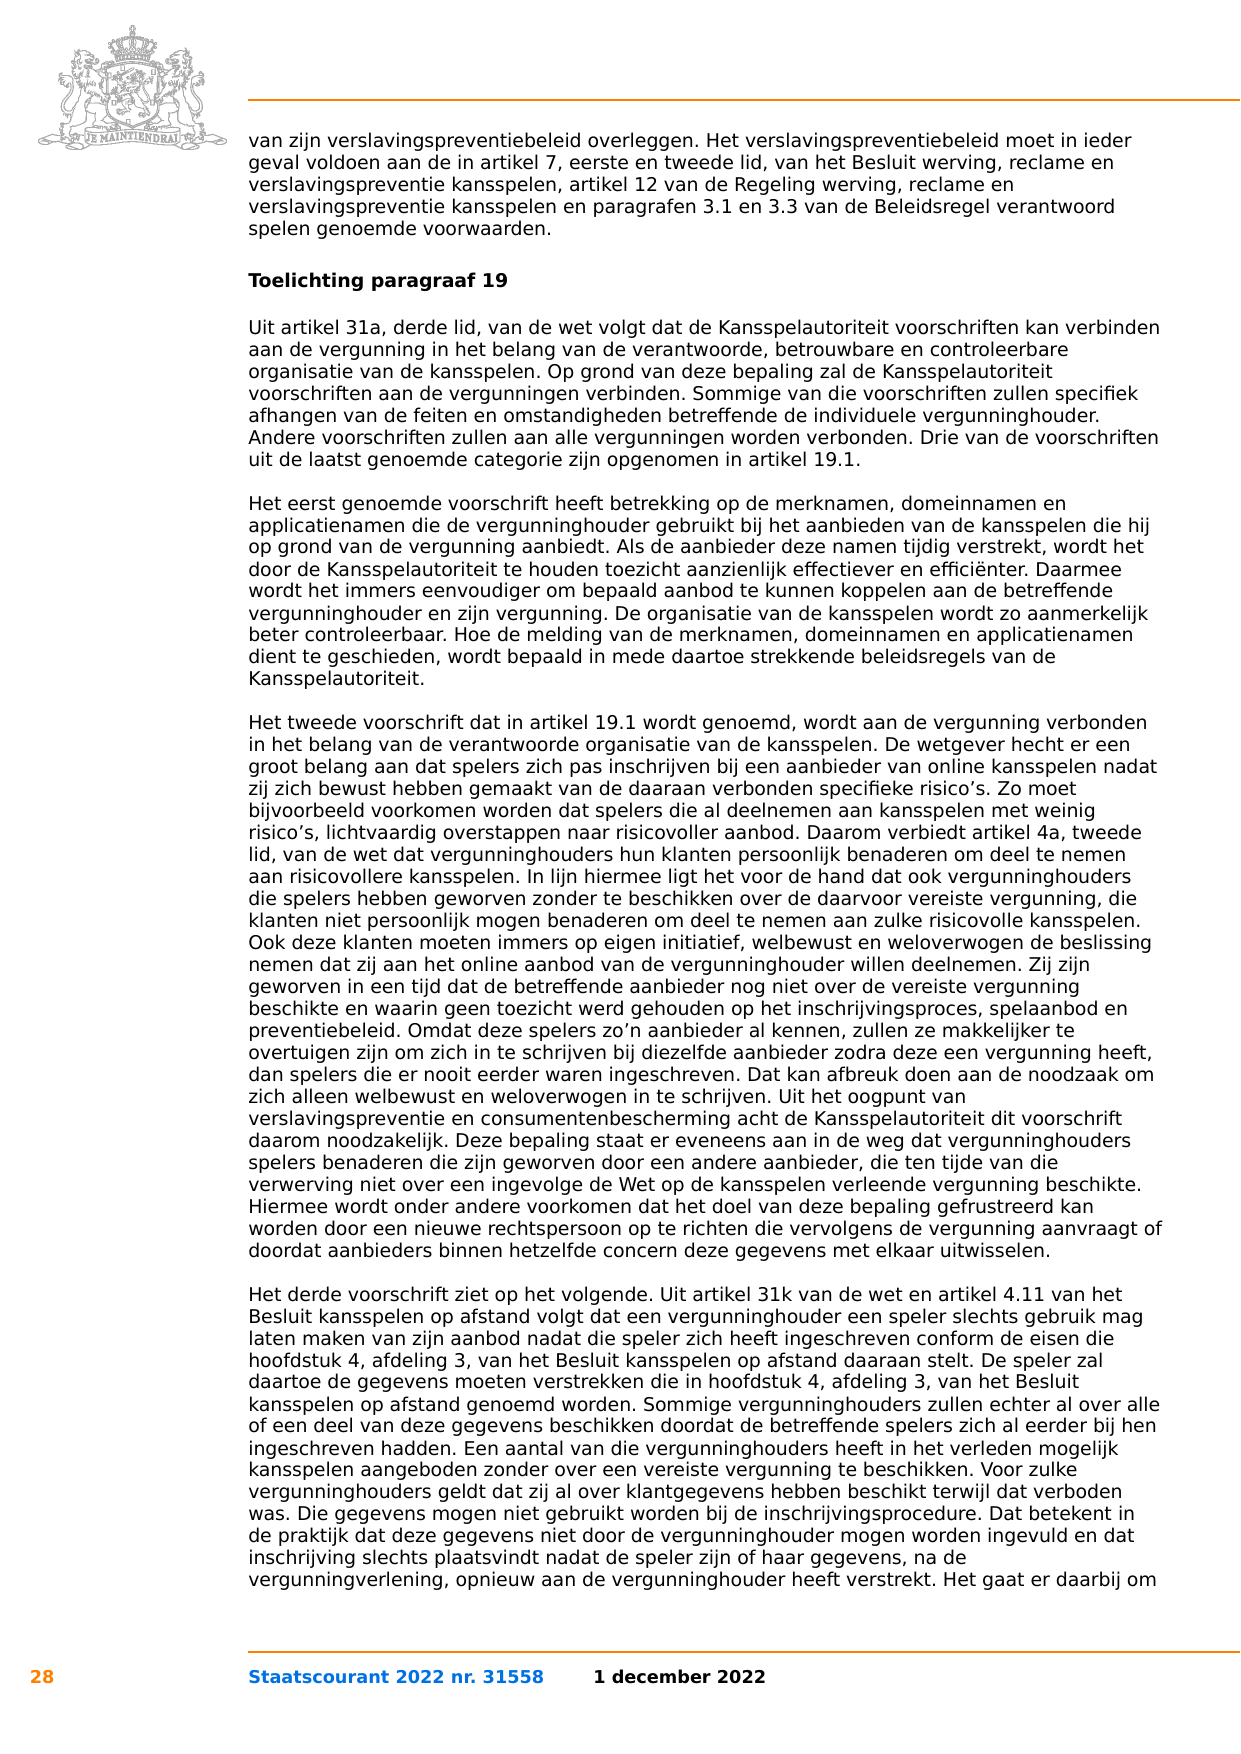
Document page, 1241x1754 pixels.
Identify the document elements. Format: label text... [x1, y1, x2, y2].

text Het eerst genoemde voorschrift heeft betrekking op de merknamen, domeinnamen en applicatienamen die de vergunninghouder gebruikt bij het aanbieden van de kansspelen die hij op grond van de vergunning aanbiedt. Als de aanbieder deze namen tijdig verstrekt, wordt het door de Kansspelautoriteit te houden toezicht aanzienlijk effectiever en efficiënter. Daarmee wordt het immers eenvoudiger om bepaald aanbod te kunnen koppelen aan de betreffende vergunninghouder en zijn vergunning. De organisatie van de kansspelen wordt zo aanmerkelijk beter controleerbaar. Hoe de melding van de merknamen, domeinnamen en applicatienamen dient te geschieden, wordt bepaald in mede daartoe strekkende beleidsregels van de Kansspelautoriteit. [248, 492, 1163, 690]
text Het tweede voorschrift dat in artikel 19.1 wordt genoemd, wordt aan de vergunning verbonden in het belang van de verantwoorde organisatie van de kansspelen. De wetgever hecht er een groot belang aan dat spelers zich pas inschrijven bij een aanbieder van online kansspelen nadat zij zich bewust hebben gemaakt van de daaraan verbonden specifieke risico’s. Zo moet bijvoorbeeld voorkomen worden dat spelers die al deelnemen aan kansspelen met weinig risico’s, lichtvaardig overstappen naar risicovoller aanbod. Daarom verbiedt artikel 4a, tweede lid, van de wet dat vergunninghouders hun klanten persoonlijk benaderen om deel te nemen aan risicovollere kansspelen. In lijn hiermee ligt het voor de hand dat ook vergunninghouders die spelers hebben geworven zonder te beschikken over de daarvoor vereiste vergunning, die klanten niet persoonlijk mogen benaderen om deel te nemen aan zulke risicovolle kansspelen. Ook deze klanten moeten immers op eigen initiatief, welbewust en weloverwogen de beslissing nemen dat zij aan het online aanbod van de vergunninghouder willen deelnemen. Zij zijn geworven in een tijd dat de betreffende aanbieder nog niet over de vereiste vergunning beschikte en waarin geen toezicht werd gehouden op het inschrijvingsproces, spelaanbod en preventiebeleid. Omdat deze spelers zo’n aanbieder al kennen, zullen ze makkelijker te overtuigen zijn om zich in te schrijven bij diezelfde aanbieder zodra deze een vergunning heeft, dan spelers die er nooit eerder waren ingeschreven. Dat kan afbreuk doen aan de noodzaak om zich alleen welbewust en weloverwogen in te schrijven. Uit het oogpunt van verslavingspreventie en consumentenbescherming acht de Kansspelautoriteit dit voorschrift daarom noodzakelijk. Deze bepaling staat er eveneens aan in de weg dat vergunninghouders spelers benaderen die zijn geworven door een andere aanbieder, die ten tijde van die verwerving niet over een ingevolge de Wet op de kansspelen verleende vergunning beschikte. Hiermee wordt onder andere voorkomen dat het doel van deze bepaling gefrustreerd kan worden door een nieuwe rechtspersoon op te richten die vervolgens de vergunning aanvraagt of doordat aanbieders binnen hetzelfde concern deze gegevens met elkaar uitwisselen. [248, 712, 1163, 1262]
text Het derde voorschrift ziet op het volgende. Uit artikel 31k van de wet en artikel 4.11 van het Besluit kansspelen op afstand volgt dat een vergunninghouder een speler slechts gebruik mag laten maken van zijn aanbod nadat die speler zich heeft ingeschreven conform de eisen die hoofdstuk 4, afdeling 3, van het Besluit kansspelen op afstand daaraan stelt. De speler zal daartoe de gegevens moeten verstrekken die in hoofdstuk 4, afdeling 3, van het Besluit kansspelen op afstand genoemd worden. Sommige vergunninghouders zullen echter al over alle of een deel van deze gegevens beschikken doordat de betreffende spelers zich al eerder bij hen ingeschreven hadden. Een aantal van die vergunninghouders heeft in het verleden mogelijk kansspelen aangeboden zonder over een vereiste vergunning te beschikken. Voor zulke vergunninghouders geldt dat zij al over klantgegevens hebben beschikt terwijl dat verboden was. Die gegevens mogen niet gebruikt worden bij de inschrijvingsprocedure. Dat betekent in de praktijk dat deze gegevens niet door de vergunninghouder mogen worden ingevuld en dat inschrijving slechts plaatsvindt nadat de speler zijn of haar gegevens, na de vergunningverlening, opnieuw aan de vergunninghouder heeft verstrekt. Het gaat er daarbij om [248, 1283, 1163, 1591]
picture [38, 25, 227, 150]
text van zijn verslavingspreventiebeleid overleggen. Het verslavingspreventiebeleid moet in ieder geval voldoen aan de in artikel 7, eerste en tweede lid, van het Besluit werving, reclame en verslavingspreventie kansspelen, artikel 12 van de Regeling werving, reclame en verslavingspreventie kansspelen en paragrafen 3.1 en 3.3 van de Beleidsregel verantwoord spelen genoemde voorwaarden. [248, 130, 1163, 240]
subtitle Toelichting paragraaf 19 [248, 270, 1163, 292]
text Uit artikel 31a, derde lid, van de wet volgt dat de Kansspelautoriteit voorschriften kan verbinden aan de vergunning in het belang van de verantwoorde, betrouwbare en controleerbare organisatie van de kansspelen. Op grond van deze bepaling zal de Kansspelautoriteit voorschriften aan de vergunningen verbinden. Sommige van die voorschriften zullen specifiek afhangen van de feiten en omstandigheden betreffende de individuele vergunninghouder. Andere voorschriften zullen aan alle vergunningen worden verbonden. Drie van de voorschriften uit de laatst genoemde categorie zijn opgenomen in artikel 19.1. [248, 317, 1163, 471]
